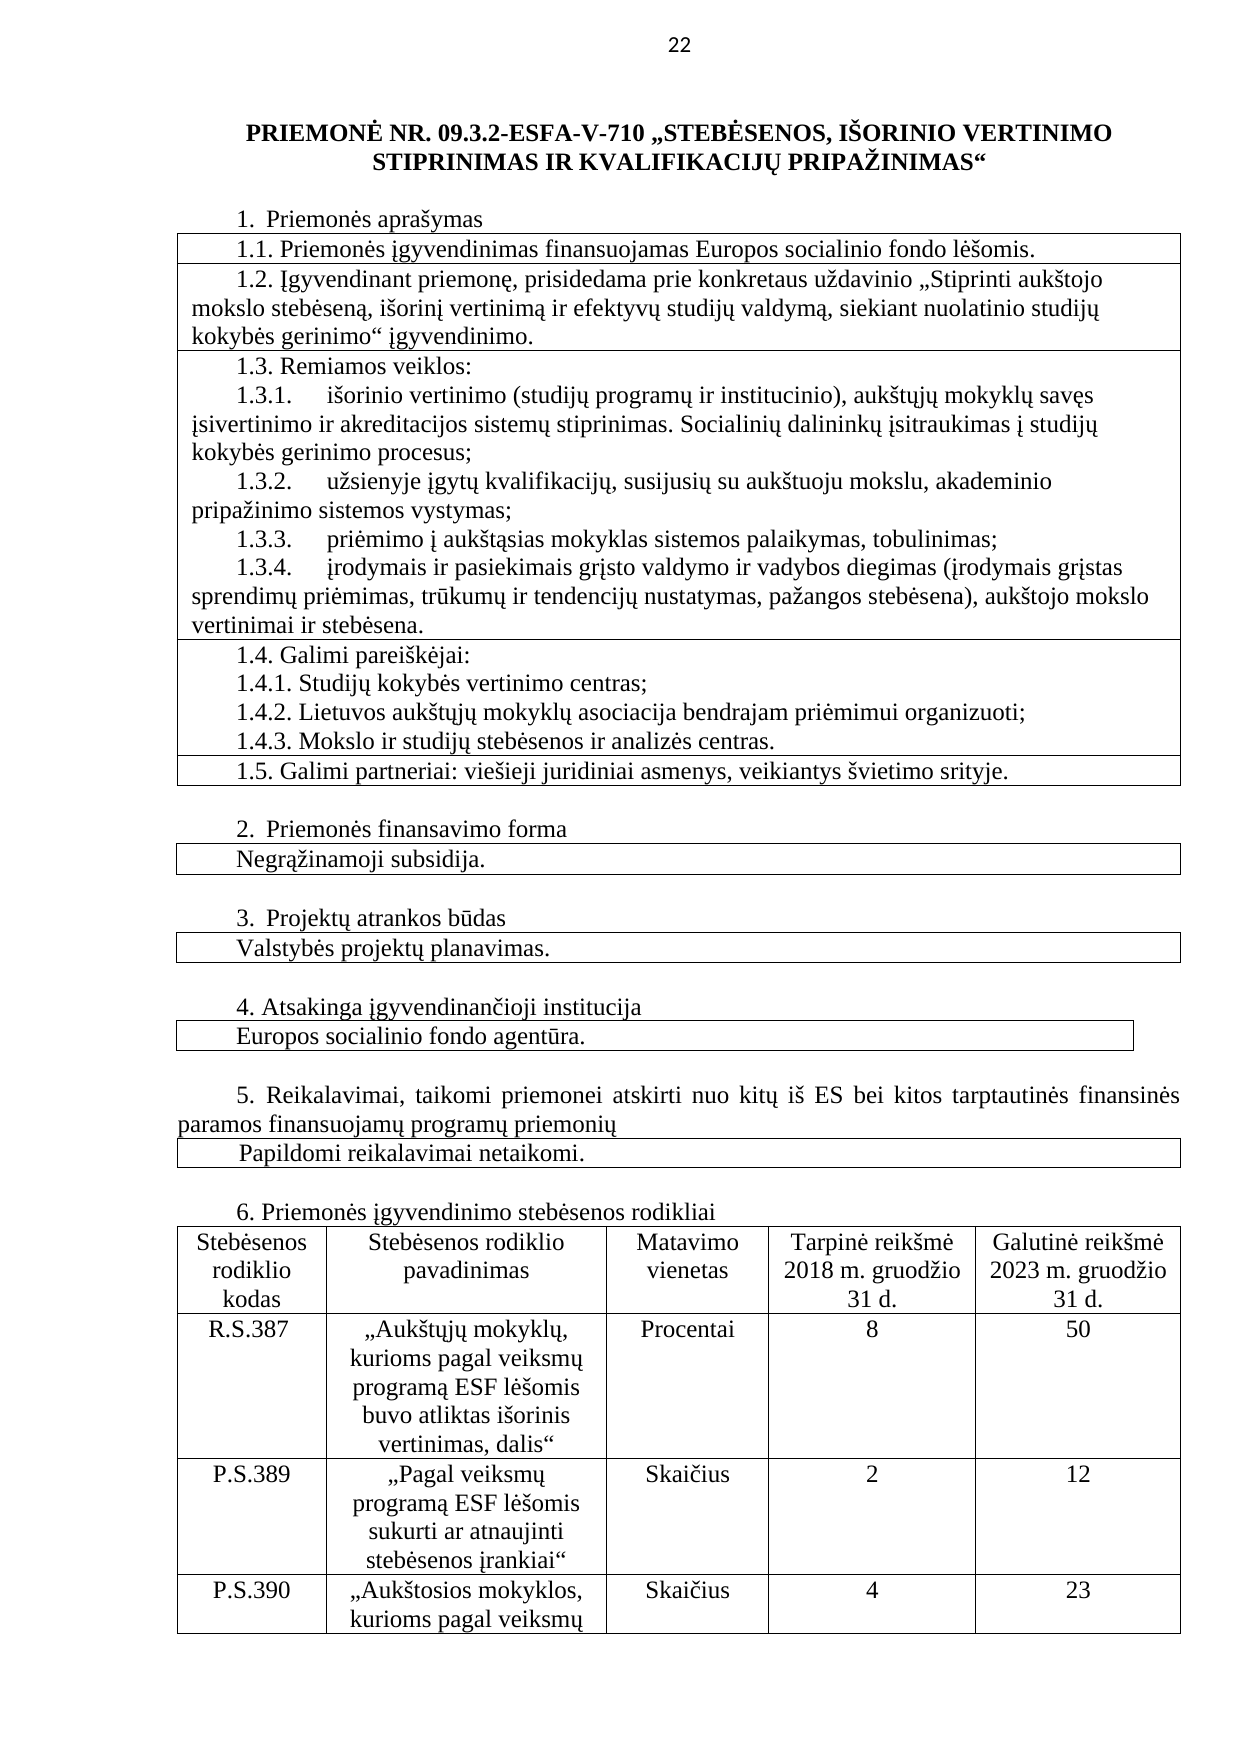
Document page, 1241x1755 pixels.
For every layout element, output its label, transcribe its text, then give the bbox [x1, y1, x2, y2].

table_header Tarpinė reikšmė 2018 m. gruodžio 31 d. [769, 1227, 975, 1313]
table_cell 12 [976, 1459, 1180, 1574]
table_cell 2 [769, 1459, 975, 1574]
table_cell R.S.387 [178, 1314, 326, 1458]
table_cell P.S.389 [178, 1459, 326, 1574]
table_header 1.1. Priemonės įgyvendinimas finansuojamas Europos socialinio fondo lėšomis. [178, 234, 1180, 263]
text 4. Atsakinga įgyvendinančioji institucija [177, 992, 1181, 1020]
table_header Europos socialinio fondo agentūra. [177, 1021, 1133, 1050]
table_cell Procentai [607, 1314, 768, 1458]
table_header Galutinė reikšmė 2023 m. gruodžio 31 d. [976, 1227, 1180, 1313]
table_cell 1.3. Remiamos veiklos: 1.3.1. išorinio vertinimo (studijų programų ir institucinio), aukštųjų mokyklų savęs įsivertinimo ir akreditacijos sistemų stiprinimas. Socialinių dalininkų įsitraukimas į studijų kokybės gerinimo procesus; 1.3.2. užsienyje įgytų kvalifikacijų, susijusių su aukštuoju mokslu, akademinio pripažinimo sistemos vystymas; 1.3.3. priėmimo į aukštąsias mokyklas sistemos palaikymas, tobulinimas; 1.3.4. įrodymais ir pasiekimais grįsto valdymo ir vadybos diegimas (įrodymais grįstas sprendimų priėmimas, trūkumų ir tendencijų nustatymas, pažangos stebėsena), aukštojo mokslo vertinimai ir stebėsena. [178, 351, 1180, 639]
table_cell „Pagal veiksmų programą ESF lėšomis sukurti ar atnaujinti stebėsenos įrankiai“ [327, 1459, 606, 1574]
table_cell 8 [769, 1314, 975, 1458]
text 2. Priemonės finansavimo forma [236, 814, 1181, 843]
text 6. Priemonės įgyvendinimo stebėsenos rodikliai [177, 1197, 1181, 1226]
table_header Stebėsenos rodiklio pavadinimas [327, 1227, 606, 1313]
table_cell 1.5. Galimi partneriai: viešieji juridiniai asmenys, veikiantys švietimo srityje. [178, 756, 1180, 784]
table_cell 23 [976, 1575, 1180, 1632]
table_cell 4 [769, 1575, 975, 1632]
text 3. Projektų atrankos būdas [236, 903, 1181, 932]
table_cell Skaičius [607, 1575, 768, 1632]
table_header Valstybės projektų planavimas. [177, 933, 1180, 962]
text PRIEMONĖ NR. 09.3.2-ESFA-V-710 „STEBĖSENOS, IŠORINIO VERTINIMO STIPRINIMAS IR KVALIFIKACIJŲ PRIPAŽINIMAS“ [177, 118, 1181, 176]
table_cell Skaičius [607, 1459, 768, 1574]
table_header Negrąžinamoji subsidija. [177, 844, 1180, 873]
text 5. Reikalavimai, taikomi priemonei atskirti nuo kitų iš ES bei kitos tarptautinės finansinės paramos finansuojamų programų priemonių [177, 1080, 1181, 1137]
table_header Matavimo vienetas [607, 1227, 768, 1313]
table_cell P.S.390 [178, 1575, 326, 1632]
table_cell 1.4. Galimi pareiškėjai: 1.4.1. Studijų kokybės vertinimo centras; 1.4.2. Lietuvos aukštųjų mokyklų asociacija bendrajam priėmimui organizuoti; 1.4.3. Mokslo ir studijų stebėsenos ir analizės centras. [178, 640, 1180, 755]
table_header Stebėsenos rodiklio kodas [178, 1227, 326, 1313]
table_header Papildomi reikalavimai netaikomi. [178, 1139, 1180, 1167]
table_cell 50 [976, 1314, 1180, 1458]
table_cell „Aukštųjų mokyklų, kurioms pagal veiksmų programą ESF lėšomis buvo atliktas išorinis vertinimas, dalis“ [327, 1314, 606, 1458]
table_cell „Aukštosios mokyklos, kurioms pagal veiksmų [327, 1575, 606, 1632]
table_cell 1.2. Įgyvendinant priemonę, prisidedama prie konkretaus uždavinio „Stiprinti aukštojo mokslo stebėseną, išorinį vertinimą ir efektyvų studijų valdymą, siekiant nuolatinio studijų kokybės gerinimo“ įgyvendinimo. [178, 264, 1180, 350]
text 1. Priemonės aprašymas [236, 204, 1181, 233]
